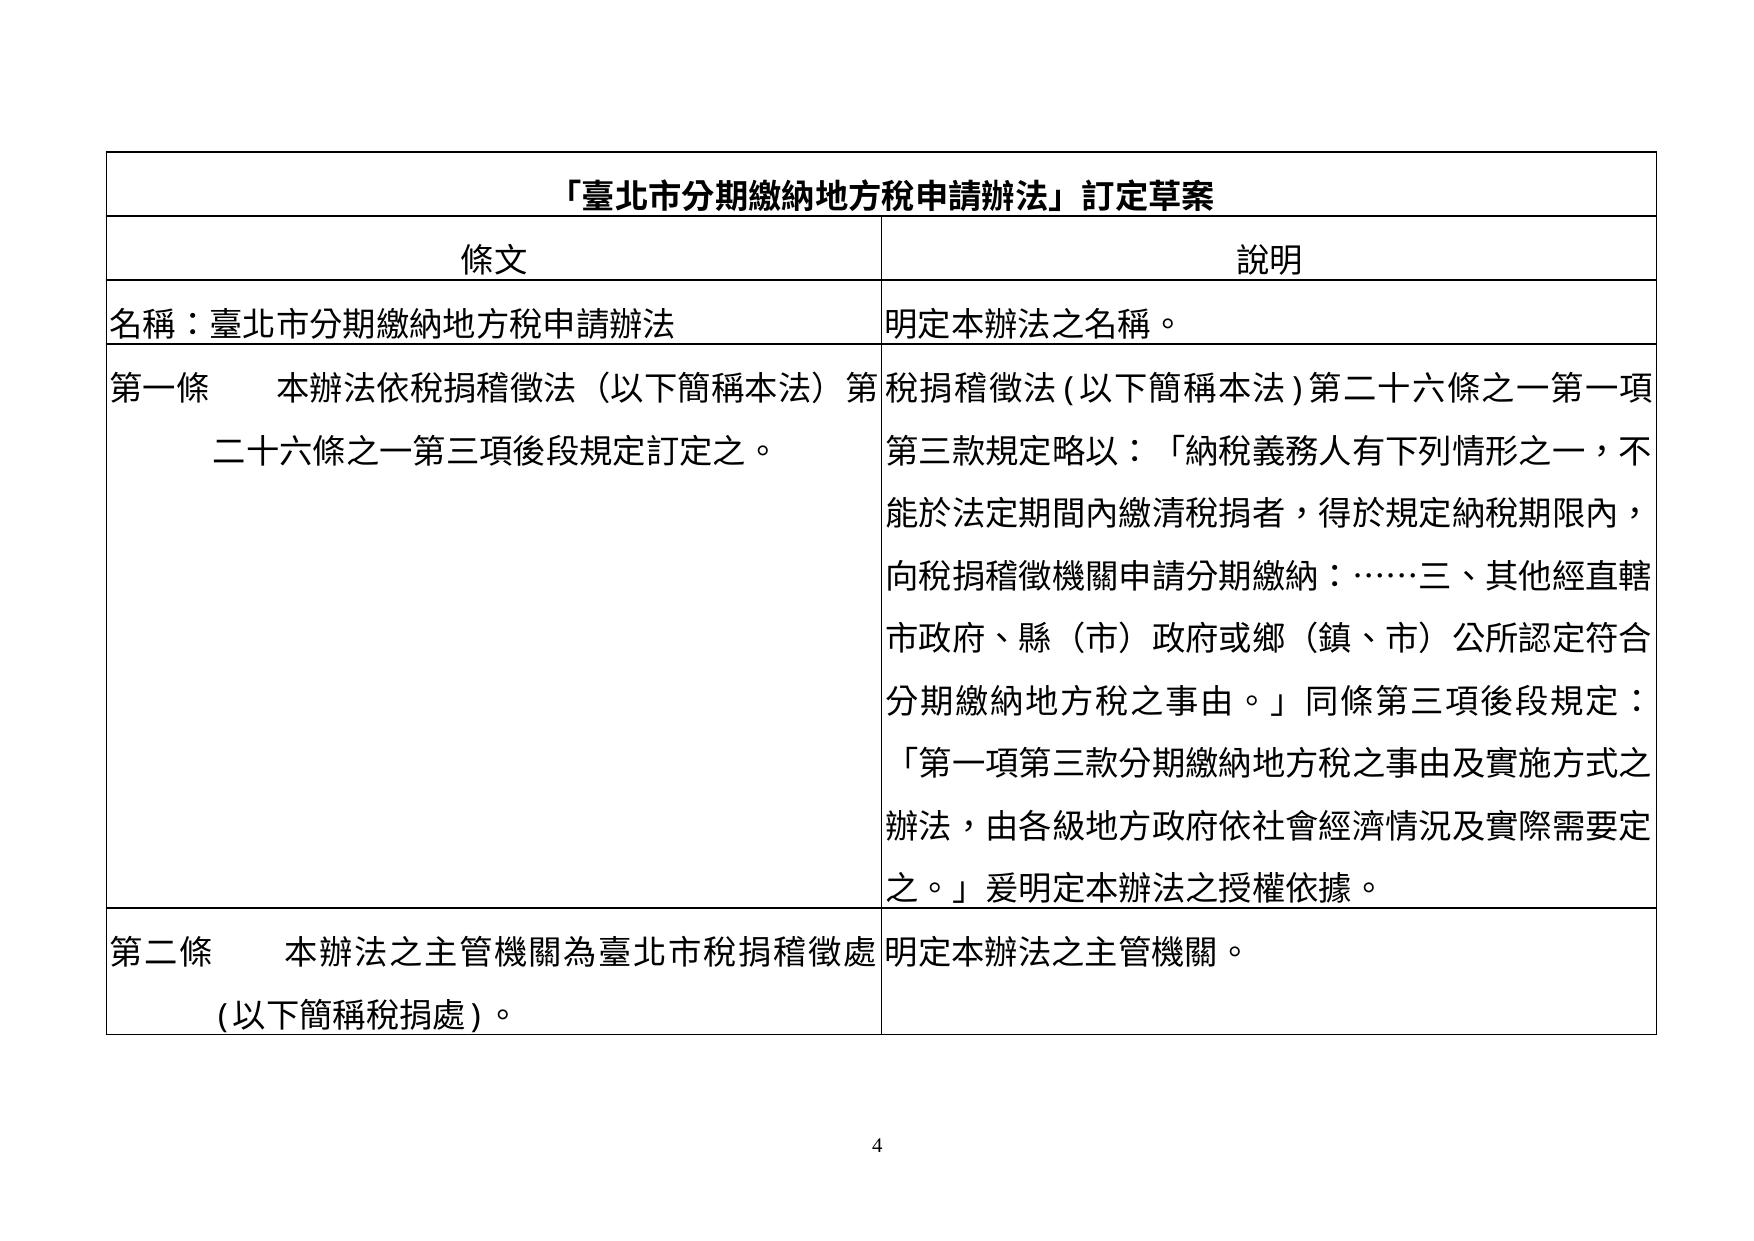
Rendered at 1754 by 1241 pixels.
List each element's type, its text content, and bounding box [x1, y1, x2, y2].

table_cell 稅捐稽徵法(以下簡稱本法)第二十六條之一第一項第三款規定略以：「納稅義務人有下列情形之一，不能於法定期間內繳清稅捐者，得於規定納稅期限內，向稅捐稽徵機關申請分期繳納：……三、其他經直轄市政府、縣（市）政府或鄉（鎮、市）公所認定符合分期繳納地方稅之事由。」同條第三項後段規定：「第一項第三款分期繳納地方稅之事由及實施方式之辦法，由各級地方政府依社會經濟情況及實際需要定之。」爰明定本辦法之授權依據。 [882, 345, 1656, 907]
table_cell 明定本辦法之主管機關。 [882, 909, 1656, 1034]
table_cell 明定本辦法之名稱。 [882, 281, 1656, 343]
table_cell 第一條 本辦法依稅捐稽徵法（以下簡稱本法）第二十六條之一第三項後段規定訂定之。 [107, 345, 881, 907]
table_header 「臺北市分期繳納地方稅申請辦法」訂定草案 [107, 153, 1656, 215]
table_cell 說明 [882, 217, 1656, 279]
table_cell 第二條 本辦法之主管機關為臺北市稅捐稽徵處(以下簡稱稅捐處)。 [107, 909, 881, 1034]
table_cell 條文 [107, 217, 881, 279]
table_cell 名稱：臺北市分期繳納地方稅申請辦法 [107, 281, 881, 343]
